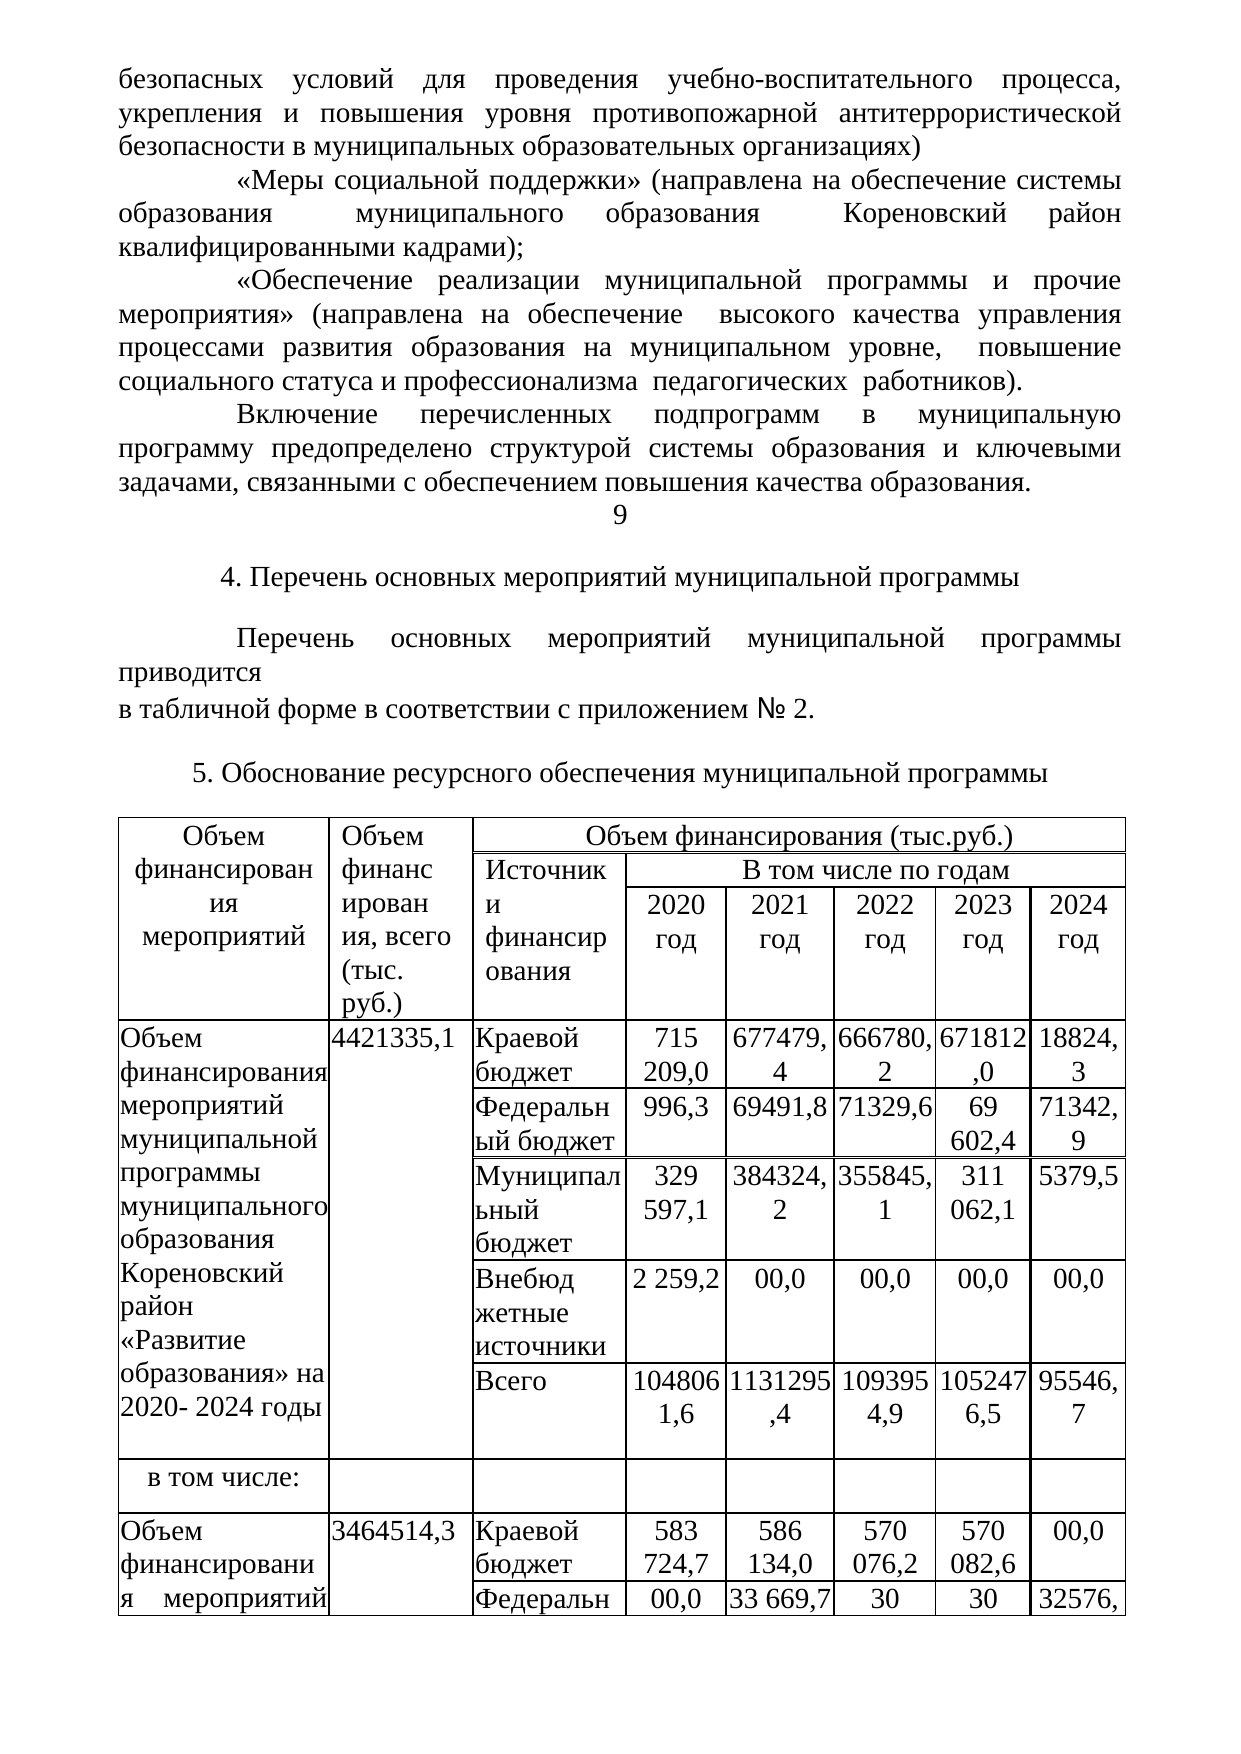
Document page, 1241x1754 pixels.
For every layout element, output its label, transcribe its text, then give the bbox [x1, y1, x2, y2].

table_cell 33 669,7 [727, 1582, 833, 1615]
table_cell 00,0 [627, 1582, 725, 1615]
table_cell Источники финансирования [474, 854, 625, 1019]
text безопасных условий для проведения учебно-воспитательного процесса, укрепления и повышения уровня противопожарной антитеррористической безопасности в муниципальных образовательных организациях) [118, 61, 1122, 162]
table_cell 71342,9 [1032, 1089, 1125, 1156]
table_cell 355845,1 [835, 1159, 935, 1259]
table_cell 00,0 [936, 1261, 1029, 1362]
table_cell 30 [835, 1582, 935, 1615]
table_cell [1032, 1460, 1125, 1512]
table_cell [936, 1460, 1029, 1512]
table_cell 18824,3 [1032, 1021, 1125, 1087]
table_cell 2024 год [1032, 888, 1125, 1019]
text в табличной форме в соответствии с приложением № 2. [118, 687, 1122, 727]
table_cell 69 602,4 [936, 1089, 1029, 1156]
table_cell Краевой бюджет [474, 1514, 625, 1580]
table_cell 00,0 [727, 1261, 833, 1362]
table_cell 00,0 [1032, 1514, 1125, 1580]
table_header Объем финансирования (тыс.руб.) [474, 818, 1125, 851]
table_cell 1048061,6 [627, 1364, 725, 1458]
table_cell 1093954,9 [835, 1364, 935, 1458]
table_cell 2023 год [936, 888, 1029, 1019]
table_cell Федеральн [474, 1582, 625, 1615]
table_cell [474, 1460, 625, 1512]
table_cell 30 [936, 1582, 1029, 1615]
table_cell 583 724,7 [627, 1514, 725, 1580]
text 4. Перечень основных мероприятий муниципальной программы [118, 559, 1122, 592]
table_cell 2 259,2 [627, 1261, 725, 1362]
table_cell 2022 год [835, 888, 935, 1019]
table_cell Внебюд жетные источники [474, 1261, 625, 1362]
table_cell Объем финансирования мероприятий муниципальной программы муниципального образования Кореновский район «Развитие образования» на 2020- 2024 годы [119, 1021, 328, 1458]
table_header Объем финанс ирован ия, всего (тыс. руб.) [330, 818, 472, 1019]
text «Меры социальной поддержки» (направлена на обеспечение системы образования муниципального образования Кореновский район квалифицированными кадрами); [118, 162, 1122, 262]
table_header Объем финансирования мероприятий [119, 818, 328, 1019]
text Включение перечисленных подпрограмм в муниципальную программу предопределено структурой системы образования и ключевыми задачами, связанными с обеспечением повышения качества образования. [118, 397, 1122, 497]
text 5. Обоснование ресурсного обеспечения муниципальной программы [118, 755, 1122, 789]
table_cell Краевой бюджет [474, 1021, 625, 1087]
table_cell 1052476,5 [936, 1364, 1029, 1458]
table_cell 00,0 [1032, 1261, 1125, 1362]
text 9 [118, 497, 1122, 531]
table_cell 71329,6 [835, 1089, 935, 1156]
text «Обеспечение реализации муниципальной программы и прочие мероприятия» (направлена на обеспечение высокого качества управления процессами развития образования на муниципальном уровне, повышение социального статуса и профессионализма педагогических работников). [118, 262, 1122, 397]
table_cell 2020 год [627, 888, 725, 1019]
text Перечень основных мероприятий муниципальной программы приводится [118, 620, 1122, 687]
table_cell [330, 1460, 472, 1512]
table_cell 996,3 [627, 1089, 725, 1156]
table_cell Муниципальный бюджет [474, 1159, 625, 1259]
table_cell Всего [474, 1364, 625, 1458]
table_cell 00,0 [835, 1261, 935, 1362]
table_cell 311 062,1 [936, 1159, 1029, 1259]
table_cell 570 082,6 [936, 1514, 1029, 1580]
table_cell 2021 год [727, 888, 833, 1019]
table_cell Объем финансирования мероприятий подпрограммы «Организацция образовательного процесса» [119, 1514, 328, 1615]
table_cell 1131295,4 [727, 1364, 833, 1458]
table_cell 32576, [1032, 1582, 1125, 1615]
table_cell 5379,5 [1032, 1159, 1125, 1259]
table_cell 69491,8 [727, 1089, 833, 1156]
table_cell 666780,2 [835, 1021, 935, 1087]
table_cell 671812,0 [936, 1021, 1029, 1087]
table_cell в том числе: [119, 1460, 328, 1512]
table_cell 384324,2 [727, 1159, 833, 1259]
table_cell [727, 1460, 833, 1512]
table_cell 329 597,1 [627, 1159, 725, 1259]
table_cell 586 134,0 [727, 1514, 833, 1580]
table_cell [835, 1460, 935, 1512]
table_cell Федеральный бюджет [474, 1089, 625, 1156]
table_cell 570 076,2 [835, 1514, 935, 1580]
table_cell 95546,7 [1032, 1364, 1125, 1458]
table_cell 677479,4 [727, 1021, 833, 1087]
table_cell 715 209,0 [627, 1021, 725, 1087]
table_cell В том числе по годам [627, 854, 1125, 886]
table_cell 3464514,3 [330, 1514, 472, 1615]
table_cell 4421335,1 [330, 1021, 472, 1458]
table_cell [627, 1460, 725, 1512]
